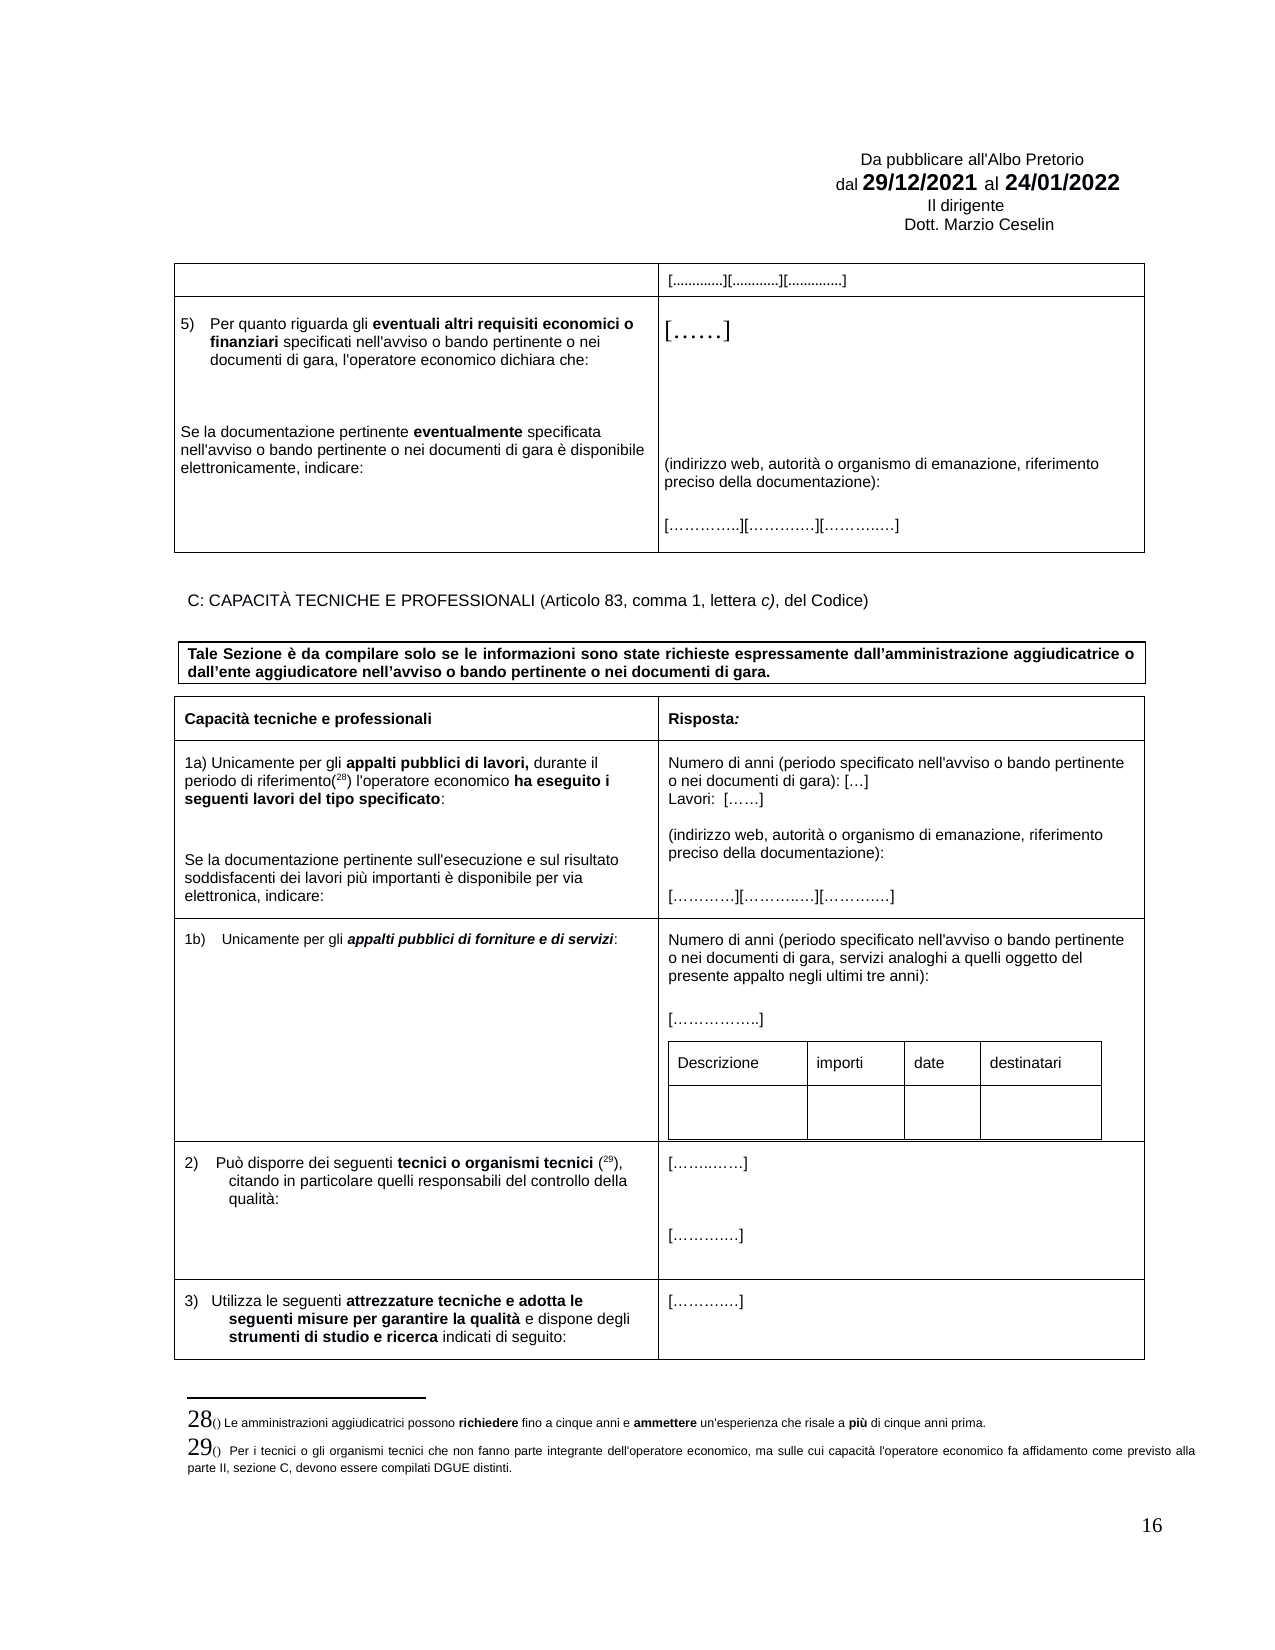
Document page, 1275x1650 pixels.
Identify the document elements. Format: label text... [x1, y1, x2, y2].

table_cell [981, 1086, 1101, 1139]
table_cell Per quanto riguarda gli eventuali altri requisiti economici o finanziari specificati nell'avviso o bando pertinente o nei documenti di gara, l'operatore economico dichiara che: Se la documentazione pertinente eventualmente specificata nell'avviso o bando pertinente o nei documenti di gara è disponibile elettronicamente, indicare: [175, 297, 658, 552]
table_header destinatari [981, 1042, 1101, 1084]
table_cell [905, 1086, 980, 1139]
title C: Capacità tecniche e professionali (Articolo 83, comma 1, lettera c), del Codice) [187, 591, 1137, 610]
table_cell Numero di anni (periodo specificato nell'avviso o bando pertinente o nei documenti di gara): […] Lavori: [……] (indirizzo web, autorità o organismo di emanazione, riferimento preciso della documentazione): […………][………..…][……….…] [659, 741, 1144, 917]
table_cell [175, 264, 658, 296]
table_header importi [808, 1042, 904, 1084]
table_cell [808, 1086, 904, 1139]
table_cell [……..……] [……….…] [659, 1142, 1144, 1278]
table_cell [669, 1086, 807, 1139]
table_header Descrizione [669, 1042, 807, 1084]
table_cell 3) Utilizza le seguenti attrezzature tecniche e adotta le seguenti misure per garantire la qualità e dispone degli strumenti di studio e ricerca indicati di seguito: [175, 1280, 658, 1358]
table_cell Numero di anni (periodo specificato nell'avviso o bando pertinente o nei documenti di gara, servizi analoghi a quelli oggetto del presente appalto negli ultimi tre anni): [……………..] [659, 919, 1144, 1141]
table_cell [……….…][…………][………..…] [659, 264, 1144, 296]
table_cell 1a) Unicamente per gli appalti pubblici di lavori, durante il periodo di riferimento() l'operatore economico ha eseguito i seguenti lavori del tipo specificato: Se la documentazione pertinente sull'esecuzione e sul risultato soddisfacenti dei lavori più importanti è disponibile per via elettronica, indicare: [175, 741, 658, 917]
table_header date [905, 1042, 980, 1084]
table_cell 1b) Unicamente per gli appalti pubblici di forniture e di servizi: [175, 919, 658, 1141]
table_header Capacità tecniche e professionali [175, 697, 658, 740]
table_cell [……….…] [659, 1280, 1144, 1358]
table_header Risposta: [659, 697, 1144, 740]
text Tale Sezione è da compilare solo se le informazioni sono state richieste espressamente dall’amministrazione aggiudicatrice o dall’ente aggiudicatore nell’avviso o bando pertinente o nei documenti di gara. [179, 643, 1145, 683]
table_cell [……] (indirizzo web, autorità o organismo di emanazione, riferimento preciso della documentazione): […………..][……….…][………..…] [659, 297, 1144, 552]
table_cell 2) Può disporre dei seguenti tecnici o organismi tecnici (), citando in particolare quelli responsabili del controllo della qualità: [175, 1142, 658, 1278]
